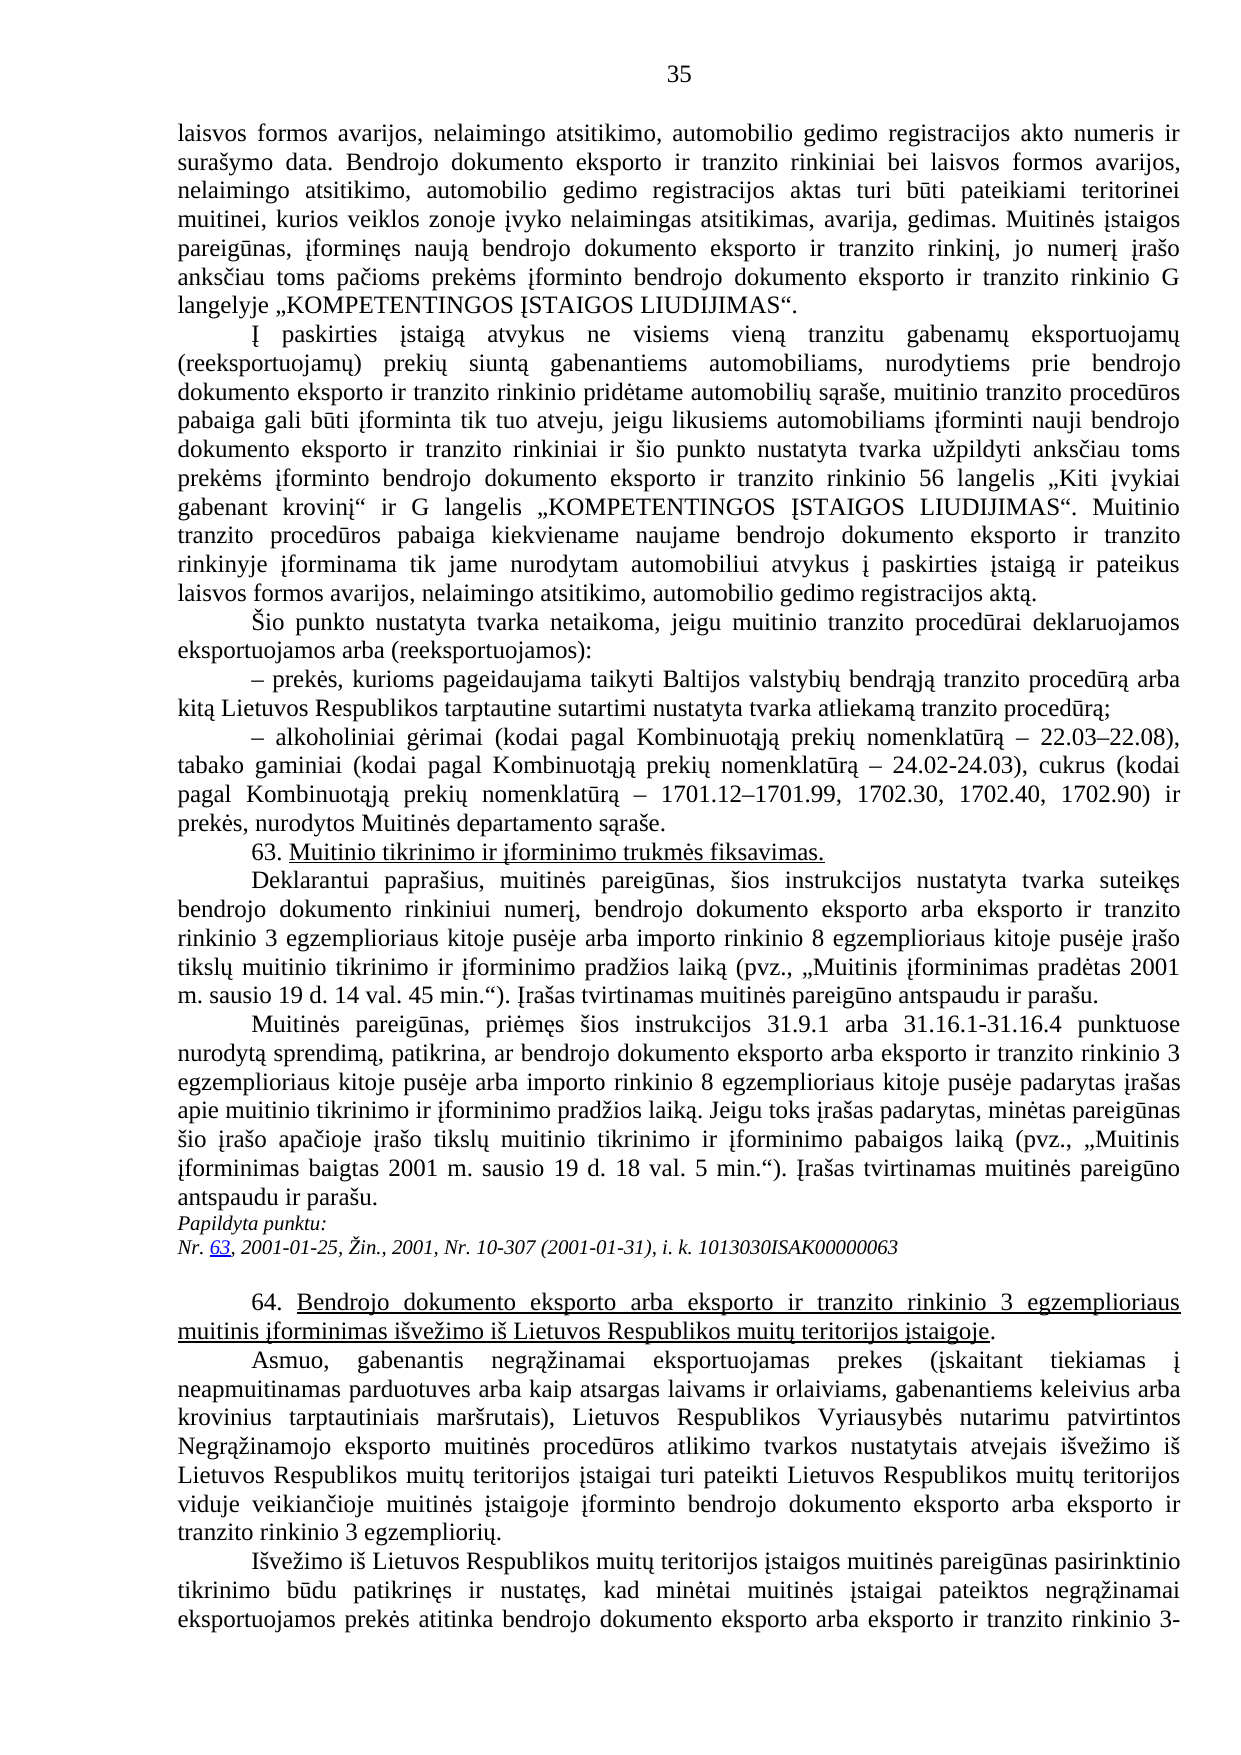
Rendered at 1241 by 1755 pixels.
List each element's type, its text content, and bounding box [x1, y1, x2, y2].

text Į paskirties įstaigą atvykus ne visiems vieną tranzitu gabenamų eksportuojamų (reeksportuojamų) prekių siuntą gabenantiems automobiliams, nurodytiems prie bendrojo dokumento eksporto ir tranzito rinkinio pridėtame automobilių sąraše, muitinio tranzito procedūros pabaiga gali būti įforminta tik tuo atveju, jeigu likusiems automobiliams įforminti nauji bendrojo dokumento eksporto ir tranzito rinkiniai ir šio punkto nustatyta tvarka užpildyti anksčiau toms prekėms įforminto bendrojo dokumento eksporto ir tranzito rinkinio 56 langelis „Kiti įvykiai gabenant krovinį“ ir G langelis „KOMPETENTINGOS ĮSTAIGOS LIUDIJIMAS“. Muitinio tranzito procedūros pabaiga kiekviename naujame bendrojo dokumento eksporto ir tranzito rinkinyje įforminama tik jame nurodytam automobiliui atvykus į paskirties įstaigą ir pateikus laisvos formos avarijos, nelaimingo atsitikimo, automobilio gedimo registracijos aktą. [177, 319, 1181, 607]
text 63. Muitinio tikrinimo ir įforminimo trukmės fiksavimas. [177, 837, 1181, 866]
text Asmuo, gabenantis negrąžinamai eksportuojamas prekes (įskaitant tiekiamas į neapmuitinamas parduotuves arba kaip atsargas laivams ir orlaiviams, gabenantiems keleivius arba krovinius tarptautiniais maršrutais), Lietuvos Respublikos Vyriausybės nutarimu patvirtintos Negrąžinamojo eksporto muitinės procedūros atlikimo tvarkos nustatytais atvejais išvežimo iš Lietuvos Respublikos muitų teritorijos įstaigai turi pateikti Lietuvos Respublikos muitų teritorijos viduje veikiančioje muitinės įstaigoje įforminto bendrojo dokumento eksporto arba eksporto ir tranzito rinkinio 3 egzempliorių. [177, 1345, 1181, 1546]
text Išvežimo iš Lietuvos Respublikos muitų teritorijos įstaigos muitinės pareigūnas pasirinktinio tikrinimo būdu patikrinęs ir nustatęs, kad minėtai muitinės įstaigai pateiktos negrąžinamai eksportuojamos prekės atitinka bendrojo dokumento eksporto arba eksporto ir tranzito rinkinio 3- [177, 1546, 1181, 1632]
text laisvos formos avarijos, nelaimingo atsitikimo, automobilio gedimo registracijos akto numeris ir surašymo data. Bendrojo dokumento eksporto ir tranzito rinkiniai bei laisvos formos avarijos, nelaimingo atsitikimo, automobilio gedimo registracijos aktas turi būti pateikiami teritorinei muitinei, kurios veiklos zonoje įvyko nelaimingas atsitikimas, avarija, gedimas. Muitinės įstaigos pareigūnas, įforminęs naują bendrojo dokumento eksporto ir tranzito rinkinį, jo numerį įrašo anksčiau toms pačioms prekėms įforminto bendrojo dokumento eksporto ir tranzito rinkinio G langelyje „KOMPETENTINGOS ĮSTAIGOS LIUDIJIMAS“. [177, 118, 1181, 319]
text 64. Bendrojo dokumento eksporto arba eksporto ir tranzito rinkinio 3 egzemplioriaus muitinis įforminimas išvežimo iš Lietuvos Respublikos muitų teritorijos įstaigoje. [177, 1287, 1181, 1345]
text Muitinės pareigūnas, priėmęs šios instrukcijos 31.9.1 arba 31.16.1-31.16.4 punktuose nurodytą sprendimą, patikrina, ar bendrojo dokumento eksporto arba eksporto ir tranzito rinkinio 3 egzemplioriaus kitoje pusėje arba importo rinkinio 8 egzemplioriaus kitoje pusėje padarytas įrašas apie muitinio tikrinimo ir įforminimo pradžios laiką. Jeigu toks įrašas padarytas, minėtas pareigūnas šio įrašo apačioje įrašo tikslų muitinio tikrinimo ir įforminimo pabaigos laiką (pvz., „Muitinis įforminimas baigtas 2001 m. sausio 19 d. 18 val. 5 min.“). Įrašas tvirtinamas muitinės pareigūno antspaudu ir parašu. [177, 1009, 1181, 1211]
text Šio punkto nustatyta tvarka netaikoma, jeigu muitinio tranzito procedūrai deklaruojamos eksportuojamos arba (reeksportuojamos): [177, 607, 1181, 664]
text Deklarantui paprašius, muitinės pareigūnas, šios instrukcijos nustatyta tvarka suteikęs bendrojo dokumento rinkiniui numerį, bendrojo dokumento eksporto arba eksporto ir tranzito rinkinio 3 egzemplioriaus kitoje pusėje arba importo rinkinio 8 egzemplioriaus kitoje pusėje įrašo tikslų muitinio tikrinimo ir įforminimo pradžios laiką (pvz., „Muitinis įforminimas pradėtas 2001 m. sausio 19 d. 14 val. 45 min.“). Įrašas tvirtinamas muitinės pareigūno antspaudu ir parašu. [177, 866, 1181, 1009]
text – alkoholiniai gėrimai (kodai pagal Kombinuotąją prekių nomenklatūrą – 22.03–22.08), tabako gaminiai (kodai pagal Kombinuotąją prekių nomenklatūrą – 24.02-24.03), cukrus (kodai pagal Kombinuotąją prekių nomenklatūrą – 1701.12–1701.99, 1702.30, 1702.40, 1702.90) ir prekės, nurodytos Muitinės departamento sąraše. [177, 722, 1181, 837]
text – prekės, kurioms pageidaujama taikyti Baltijos valstybių bendrąją tranzito procedūrą arba kitą Lietuvos Respublikos tarptautine sutartimi nustatyta tvarka atliekamą tranzito procedūrą; [177, 664, 1181, 722]
text Nr. 63, 2001-01-25, Žin., 2001, Nr. 10-307 (2001-01-31), i. k. 1013030ISAK00000063 [177, 1235, 1181, 1259]
text Papildyta punktu: [177, 1211, 1181, 1235]
